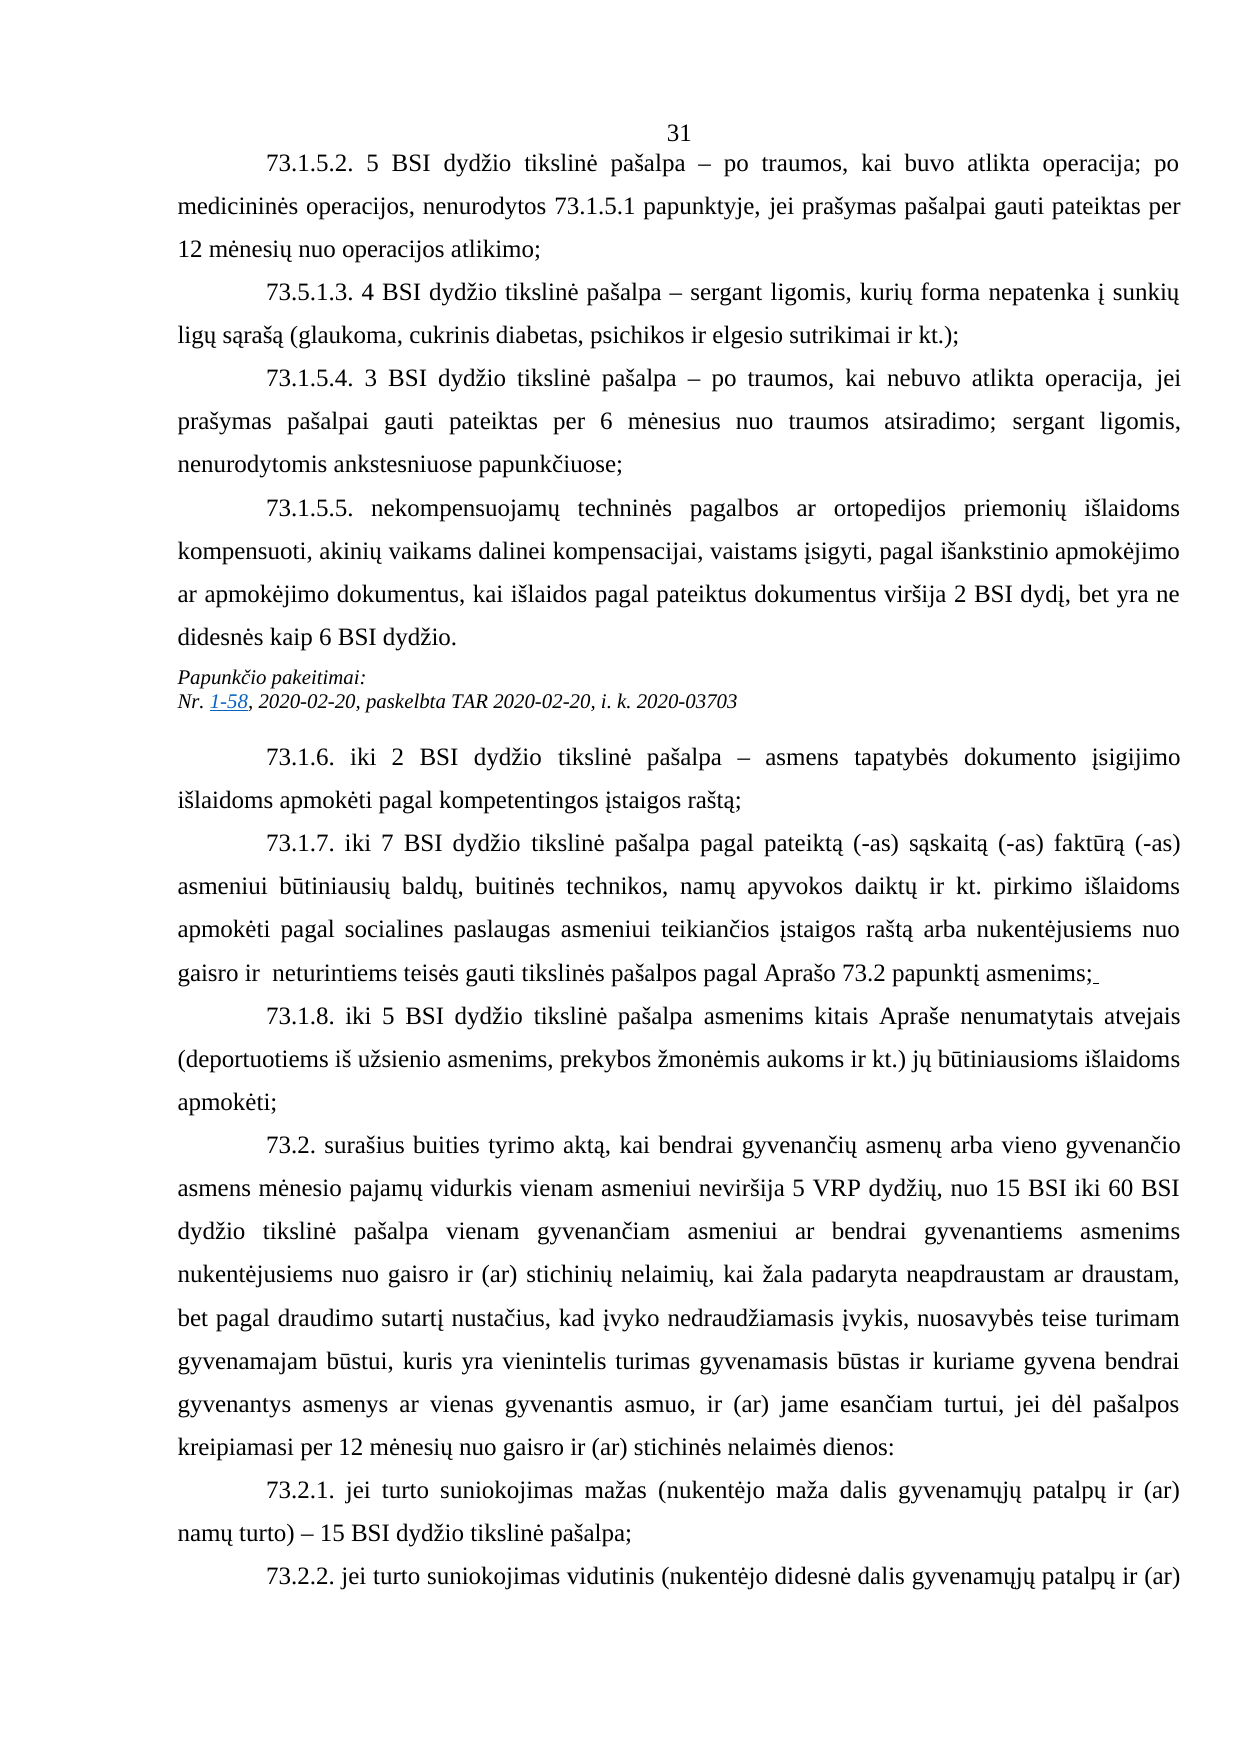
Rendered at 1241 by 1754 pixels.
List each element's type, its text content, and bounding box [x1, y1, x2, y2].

text 73.5.1.3. 4 BSI dydžio tikslinė pašalpa – sergant ligomis, kurių forma nepatenka į sunkių ligų sąrašą (glaukoma, cukrinis diabetas, psichikos ir elgesio sutrikimai ir kt.); [177, 277, 1181, 349]
text 73.1.7. iki 7 BSI dydžio tikslinė pašalpa pagal pateiktą (-as) sąskaitą (-as) faktūrą (-as) asmeniui būtiniausių baldų, buitinės technikos, namų apyvokos daiktų ir kt. pirkimo išlaidoms apmokėti pagal socialines paslaugas asmeniui teikiančios įstaigos raštą arba nukentėjusiems nuo gaisro ir neturintiems teisės gauti tikslinės pašalpos pagal Aprašo 73.2 papunktį asmenims; [177, 828, 1181, 986]
text 73.1.5.5. nekompensuojamų techninės pagalbos ar ortopedijos priemonių išlaidoms kompensuoti, akinių vaikams dalinei kompensacijai, vaistams įsigyti, pagal išankstinio apmokėjimo ar apmokėjimo dokumentus, kai išlaidos pagal pateiktus dokumentus viršija 2 BSI dydį, bet yra ne didesnės kaip 6 BSI dydžio. [177, 493, 1181, 651]
text 73.2.1. jei turto suniokojimas mažas (nukentėjo maža dalis gyvenamųjų patalpų ir (ar) namų turto) – 15 BSI dydžio tikslinė pašalpa; [177, 1475, 1181, 1547]
text 73.2.2. jei turto suniokojimas vidutinis (nukentėjo didesnė dalis gyvenamųjų patalpų ir (ar) [177, 1561, 1181, 1590]
text 73.1.6. iki 2 BSI dydžio tikslinė pašalpa – asmens tapatybės dokumento įsigijimo išlaidoms apmokėti pagal kompetentingos įstaigos raštą; [177, 742, 1181, 814]
text Papunkčio pakeitimai: [177, 665, 1181, 689]
text Nr. 1-58, 2020-02-20, paskelbta TAR 2020-02-20, i. k. 2020-03703 [177, 689, 1181, 713]
text 73.1.5.2. 5 BSI dydžio tikslinė pašalpa – po traumos, kai buvo atlikta operacija; po medicininės operacijos, nenurodytos 73.1.5.1 papunktyje, jei prašymas pašalpai gauti pateiktas per 12 mėnesių nuo operacijos atlikimo; [177, 148, 1181, 263]
text 73.2. surašius buities tyrimo aktą, kai bendrai gyvenančių asmenų arba vieno gyvenančio asmens mėnesio pajamų vidurkis vienam asmeniui neviršija 5 VRP dydžių, nuo 15 BSI iki 60 BSI dydžio tikslinė pašalpa vienam gyvenančiam asmeniui ar bendrai gyvenantiems asmenims nukentėjusiems nuo gaisro ir (ar) stichinių nelaimių, kai žala padaryta neapdraustam ar draustam, bet pagal draudimo sutartį nustačius, kad įvyko nedraudžiamasis įvykis, nuosavybės teise turimam gyvenamajam būstui, kuris yra vienintelis turimas gyvenamasis būstas ir kuriame gyvena bendrai gyvenantys asmenys ar vienas gyvenantis asmuo, ir (ar) jame esančiam turtui, jei dėl pašalpos kreipiamasi per 12 mėnesių nuo gaisro ir (ar) stichinės nelaimės dienos: [177, 1130, 1181, 1461]
text 73.1.8. iki 5 BSI dydžio tikslinė pašalpa asmenims kitais Apraše nenumatytais atvejais (deportuotiems iš užsienio asmenims, prekybos žmonėmis aukoms ir kt.) jų būtiniausioms išlaidoms apmokėti; [177, 1001, 1181, 1116]
text 73.1.5.4. 3 BSI dydžio tikslinė pašalpa – po traumos, kai nebuvo atlikta operacija, jei prašymas pašalpai gauti pateiktas per 6 mėnesius nuo traumos atsiradimo; sergant ligomis, nenurodytomis ankstesniuose papunkčiuose; [177, 363, 1181, 478]
